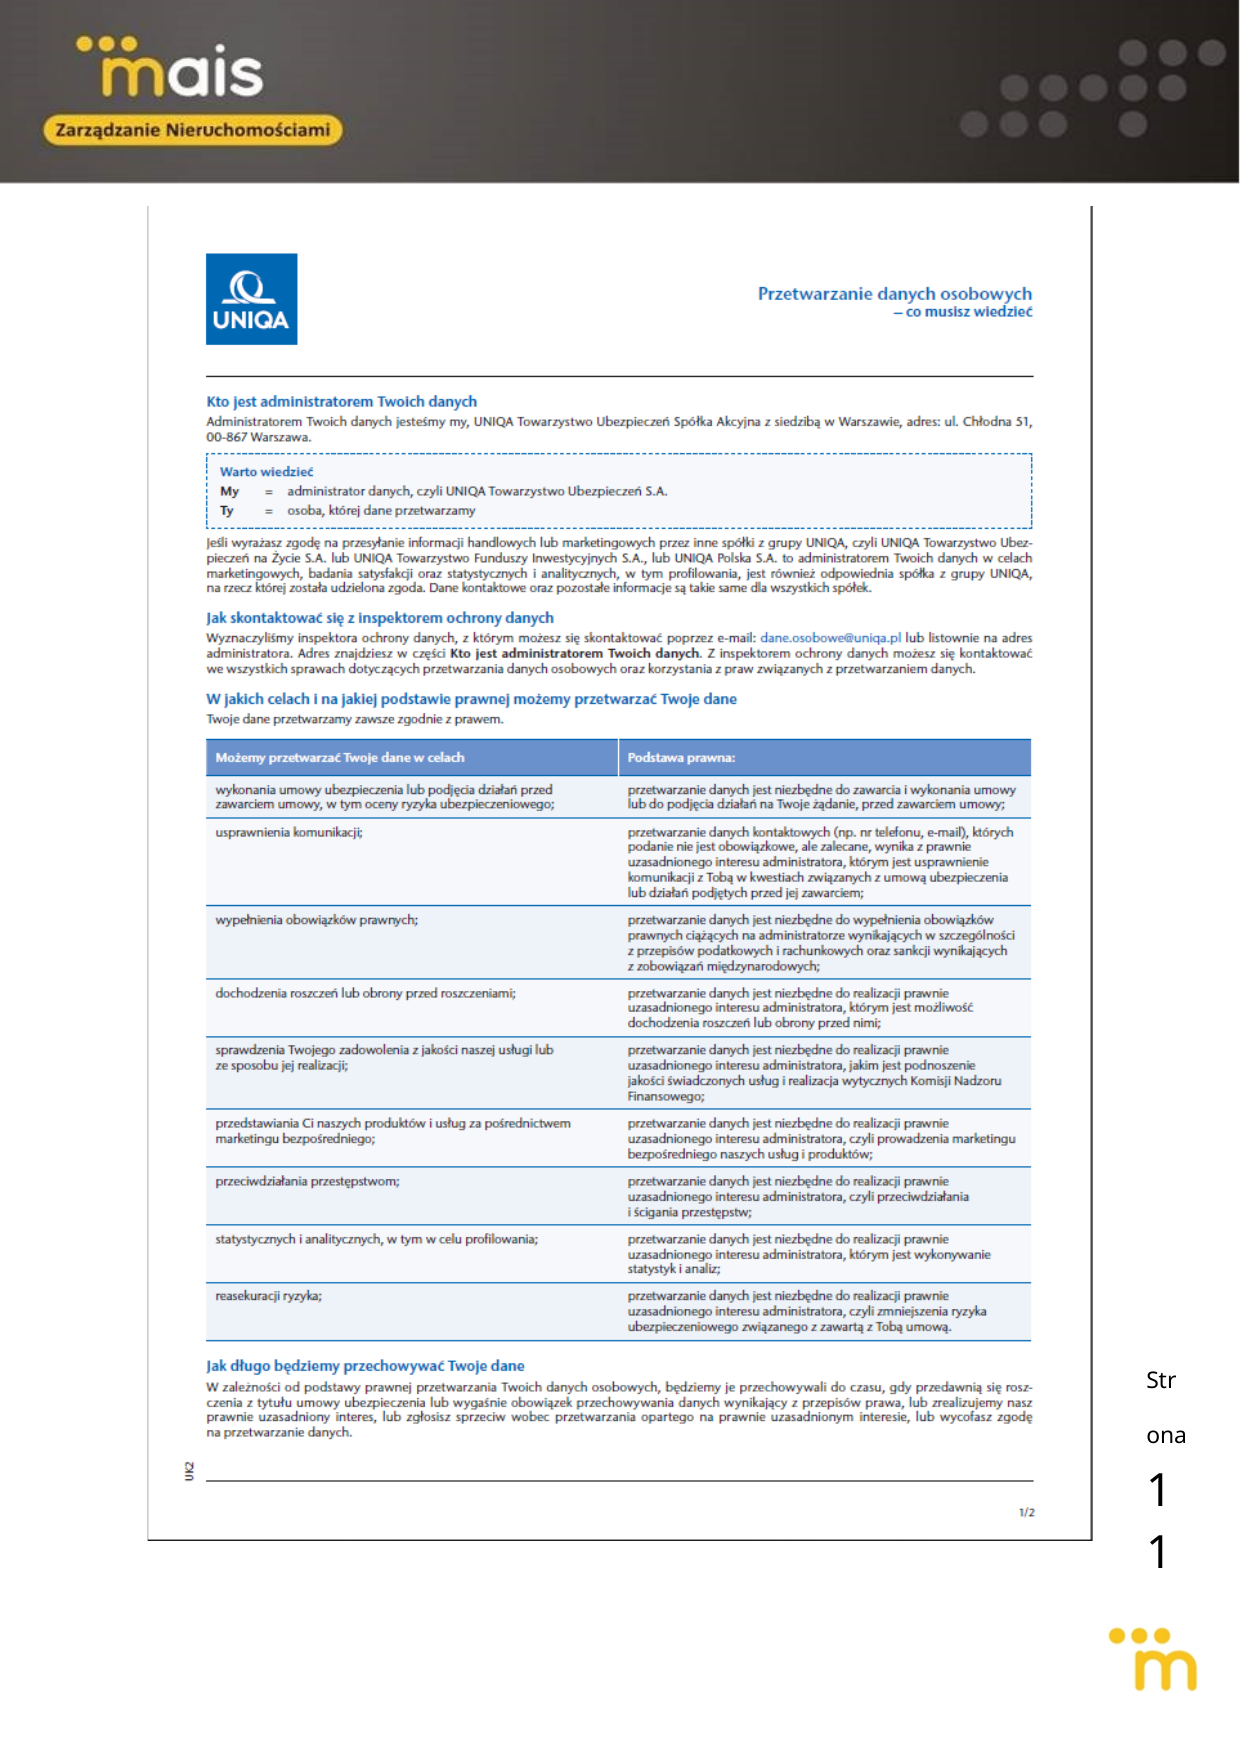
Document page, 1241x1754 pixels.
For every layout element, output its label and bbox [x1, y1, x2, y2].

picture [147, 206, 1093, 1541]
picture [0, 1601, 1241, 1726]
picture [0, 0, 1241, 185]
